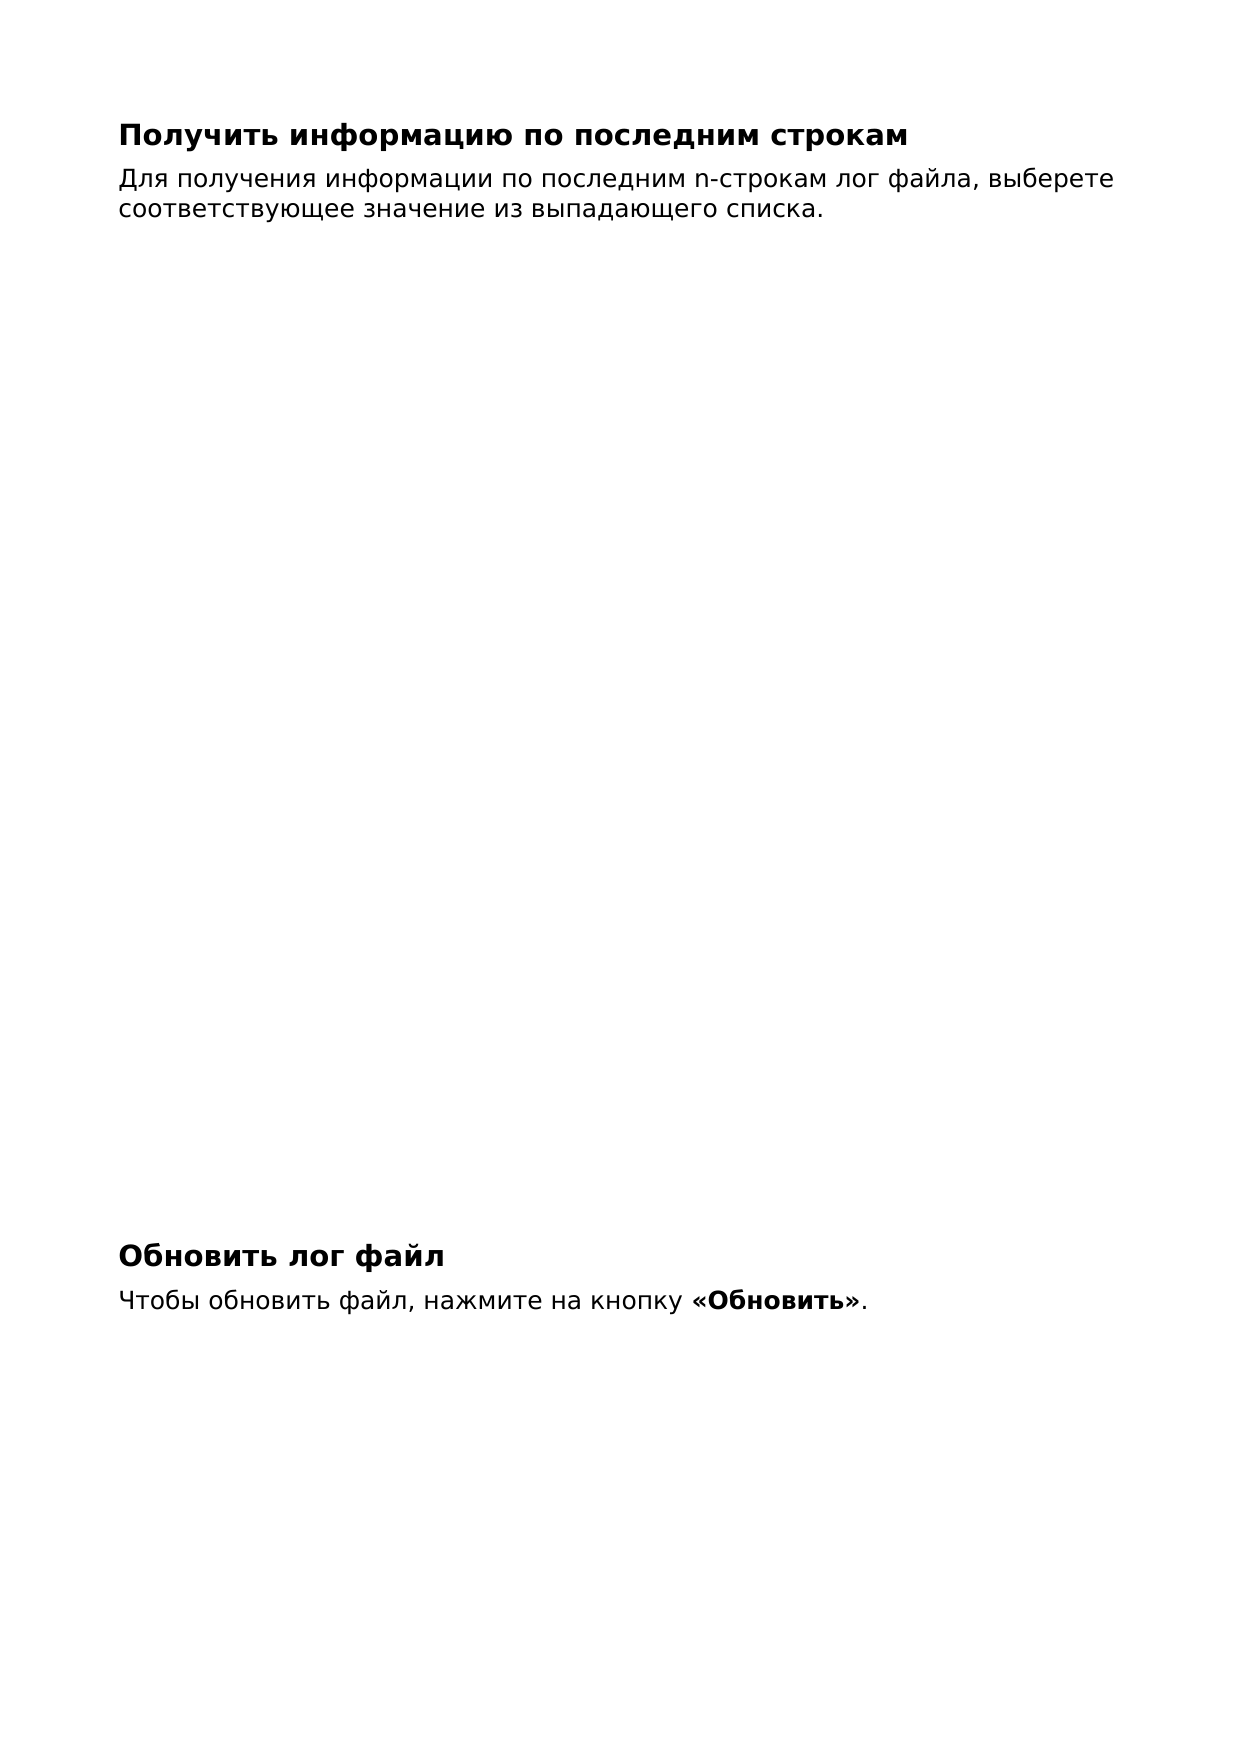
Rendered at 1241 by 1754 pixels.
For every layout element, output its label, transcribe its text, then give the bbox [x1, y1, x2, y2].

subtitle Получить информацию по последним строкам [118, 118, 1122, 152]
text Чтобы обновить файл, нажмите на кнопку «Обновить». [118, 1286, 1122, 1315]
subtitle Обновить лог файл [118, 787, 1122, 1273]
text Для получения информации по последним n-строкам лог файла, выберете соответствующее значение из выпадающего списка. [118, 164, 1122, 223]
